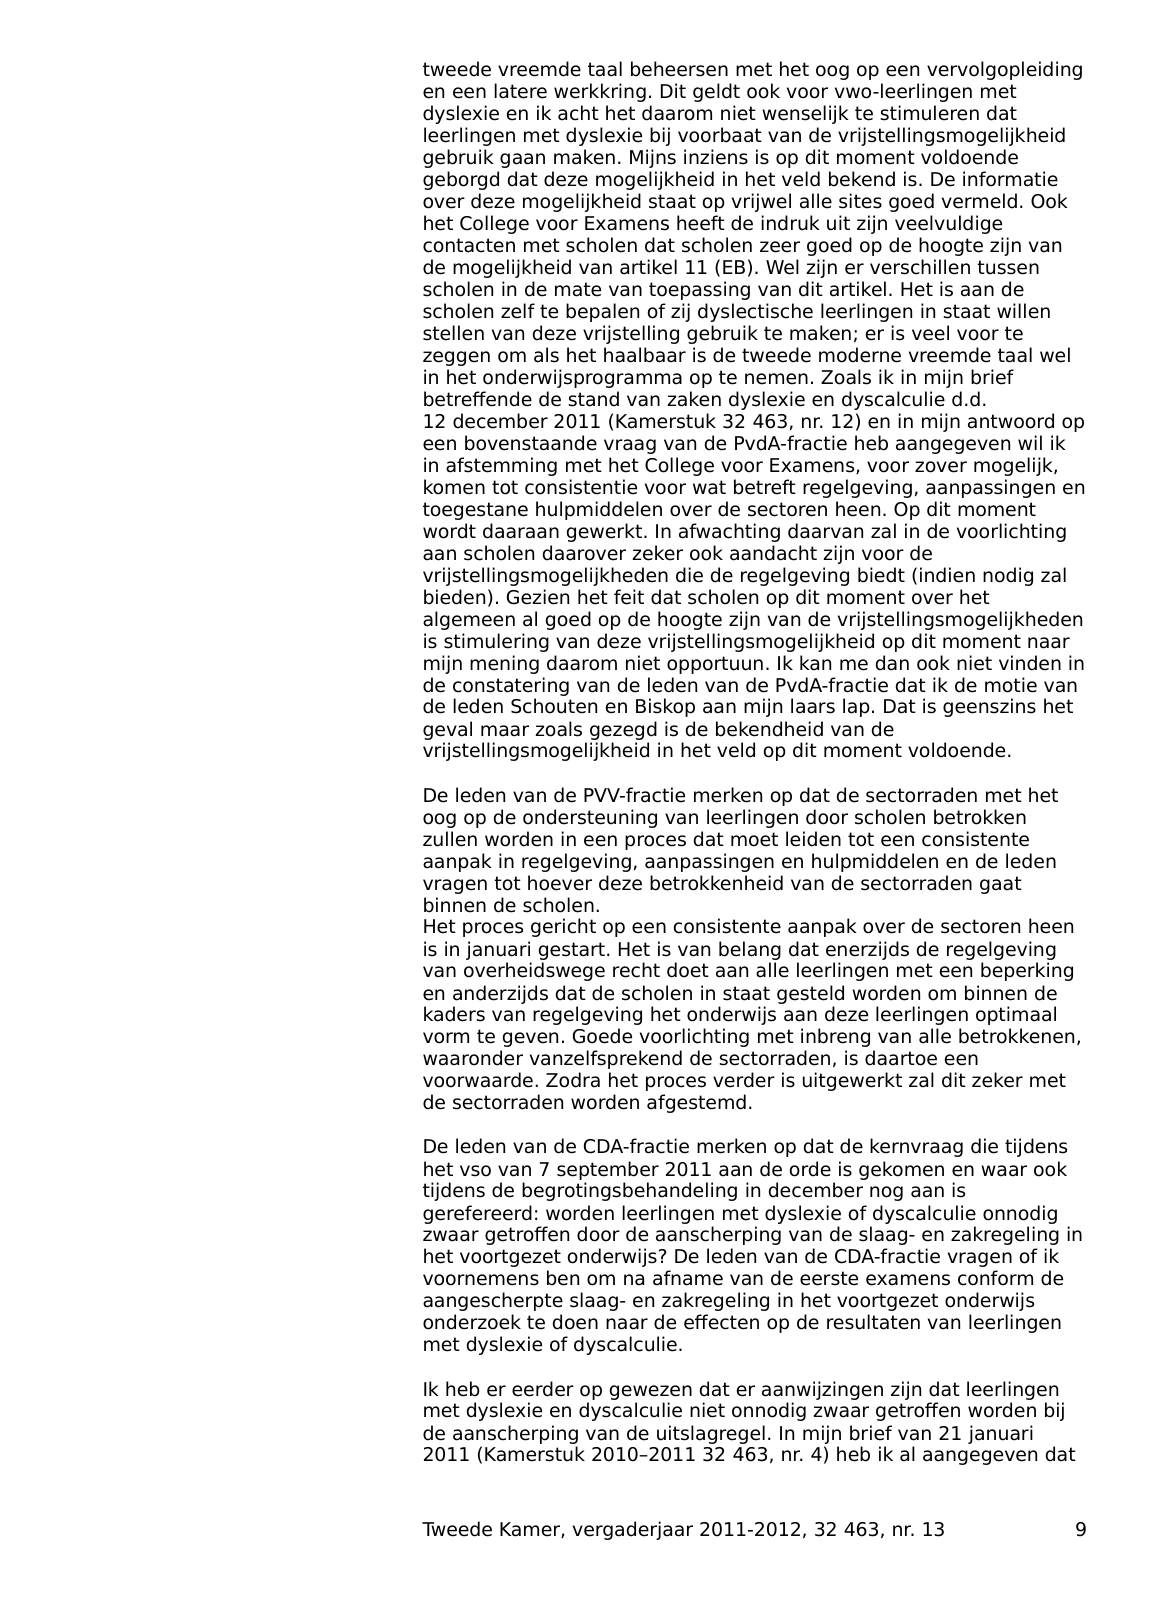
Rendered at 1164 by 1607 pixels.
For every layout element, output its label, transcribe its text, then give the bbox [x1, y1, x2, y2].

text Ik heb er eerder op gewezen dat er aanwijzingen zijn dat leerlingen met dyslexie en dyscalculie niet onnodig zwaar getroffen worden bij de aanscherping van de uitslagregel. In mijn brief van 21 januari 2011 (Kamerstuk 2010–2011 32 463, nr. 4) heb ik al aangegeven dat [422, 1378, 1087, 1466]
text tweede vreemde taal beheersen met het oog op een vervolgopleiding en een latere werkkring. Dit geldt ook voor vwo-leerlingen met dyslexie en ik acht het daarom niet wenselijk te stimuleren dat leerlingen met dyslexie bij voorbaat van de vrijstellingsmogelijkheid gebruik gaan maken. Mijns inziens is op dit moment voldoende geborgd dat deze mogelijkheid in het veld bekend is. De informatie over deze mogelijkheid staat op vrijwel alle sites goed vermeld. Ook het College voor Examens heeft de indruk uit zijn veelvuldige contacten met scholen dat scholen zeer goed op de hoogte zijn van de mogelijkheid van artikel 11 (EB). Wel zijn er verschillen tussen scholen in de mate van toepassing van dit artikel. Het is aan de scholen zelf te bepalen of zij dyslectische leerlingen in staat willen stellen van deze vrijstelling gebruik te maken; er is veel voor te zeggen om als het haalbaar is de tweede moderne vreemde taal wel in het onderwijsprogramma op te nemen. Zoals ik in mijn brief betreffende de stand van zaken dyslexie en dyscalculie d.d. 12 december 2011 (Kamerstuk 32 463, nr. 12) en in mijn antwoord op een bovenstaande vraag van de PvdA-fractie heb aangegeven wil ik in afstemming met het College voor Examens, voor zover mogelijk, komen tot consistentie voor wat betreft regelgeving, aanpassingen en toegestane hulpmiddelen over de sectoren heen. Op dit moment wordt daaraan gewerkt. In afwachting daarvan zal in de voorlichting aan scholen daarover zeker ook aandacht zijn voor de vrijstellingsmogelijkheden die de regelgeving biedt (indien nodig zal bieden). Gezien het feit dat scholen op dit moment over het algemeen al goed op de hoogte zijn van de vrijstellingsmogelijkheden is stimulering van deze vrijstellingsmogelijkheid op dit moment naar mijn mening daarom niet opportuun. Ik kan me dan ook niet vinden in de constatering van de leden van de PvdA-fractie dat ik de motie van de leden Schouten en Biskop aan mijn laars lap. Dat is geenszins het geval maar zoals gezegd is de bekendheid van de vrijstellingsmogelijkheid in het veld op dit moment voldoende. [422, 59, 1087, 762]
text De leden van de PVV-fractie merken op dat de sectorraden met het oog op de ondersteuning van leerlingen door scholen betrokken zullen worden in een proces dat moet leiden tot een consistente aanpak in regelgeving, aanpassingen en hulpmiddelen en de leden vragen tot hoever deze betrokkenheid van de sectorraden gaat binnen de scholen. [422, 784, 1087, 916]
text Het proces gericht op een consistente aanpak over de sectoren heen is in januari gestart. Het is van belang dat enerzijds de regelgeving van overheidswege recht doet aan alle leerlingen met een beperking en anderzijds dat de scholen in staat gesteld worden om binnen de kaders van regelgeving het onderwijs aan deze leerlingen optimaal vorm te geven. Goede voorlichting met inbreng van alle betrokkenen, waaronder vanzelfsprekend de sectorraden, is daartoe een voorwaarde. Zodra het proces verder is uitgewerkt zal dit zeker met de sectorraden worden afgestemd. [422, 916, 1087, 1114]
text De leden van de CDA-fractie merken op dat de kernvraag die tijdens het vso van 7 september 2011 aan de orde is gekomen en waar ook tijdens de begrotingsbehandeling in december nog aan is gerefereerd: worden leerlingen met dyslexie of dyscalculie onnodig zwaar getroffen door de aanscherping van de slaag- en zakregeling in het voortgezet onderwijs? De leden van de CDA-fractie vragen of ik voornemens ben om na afname van de eerste examens conform de aangescherpte slaag- en zakregeling in het voortgezet onderwijs onderzoek te doen naar de effecten op de resultaten van leerlingen met dyslexie of dyscalculie. [422, 1136, 1087, 1356]
